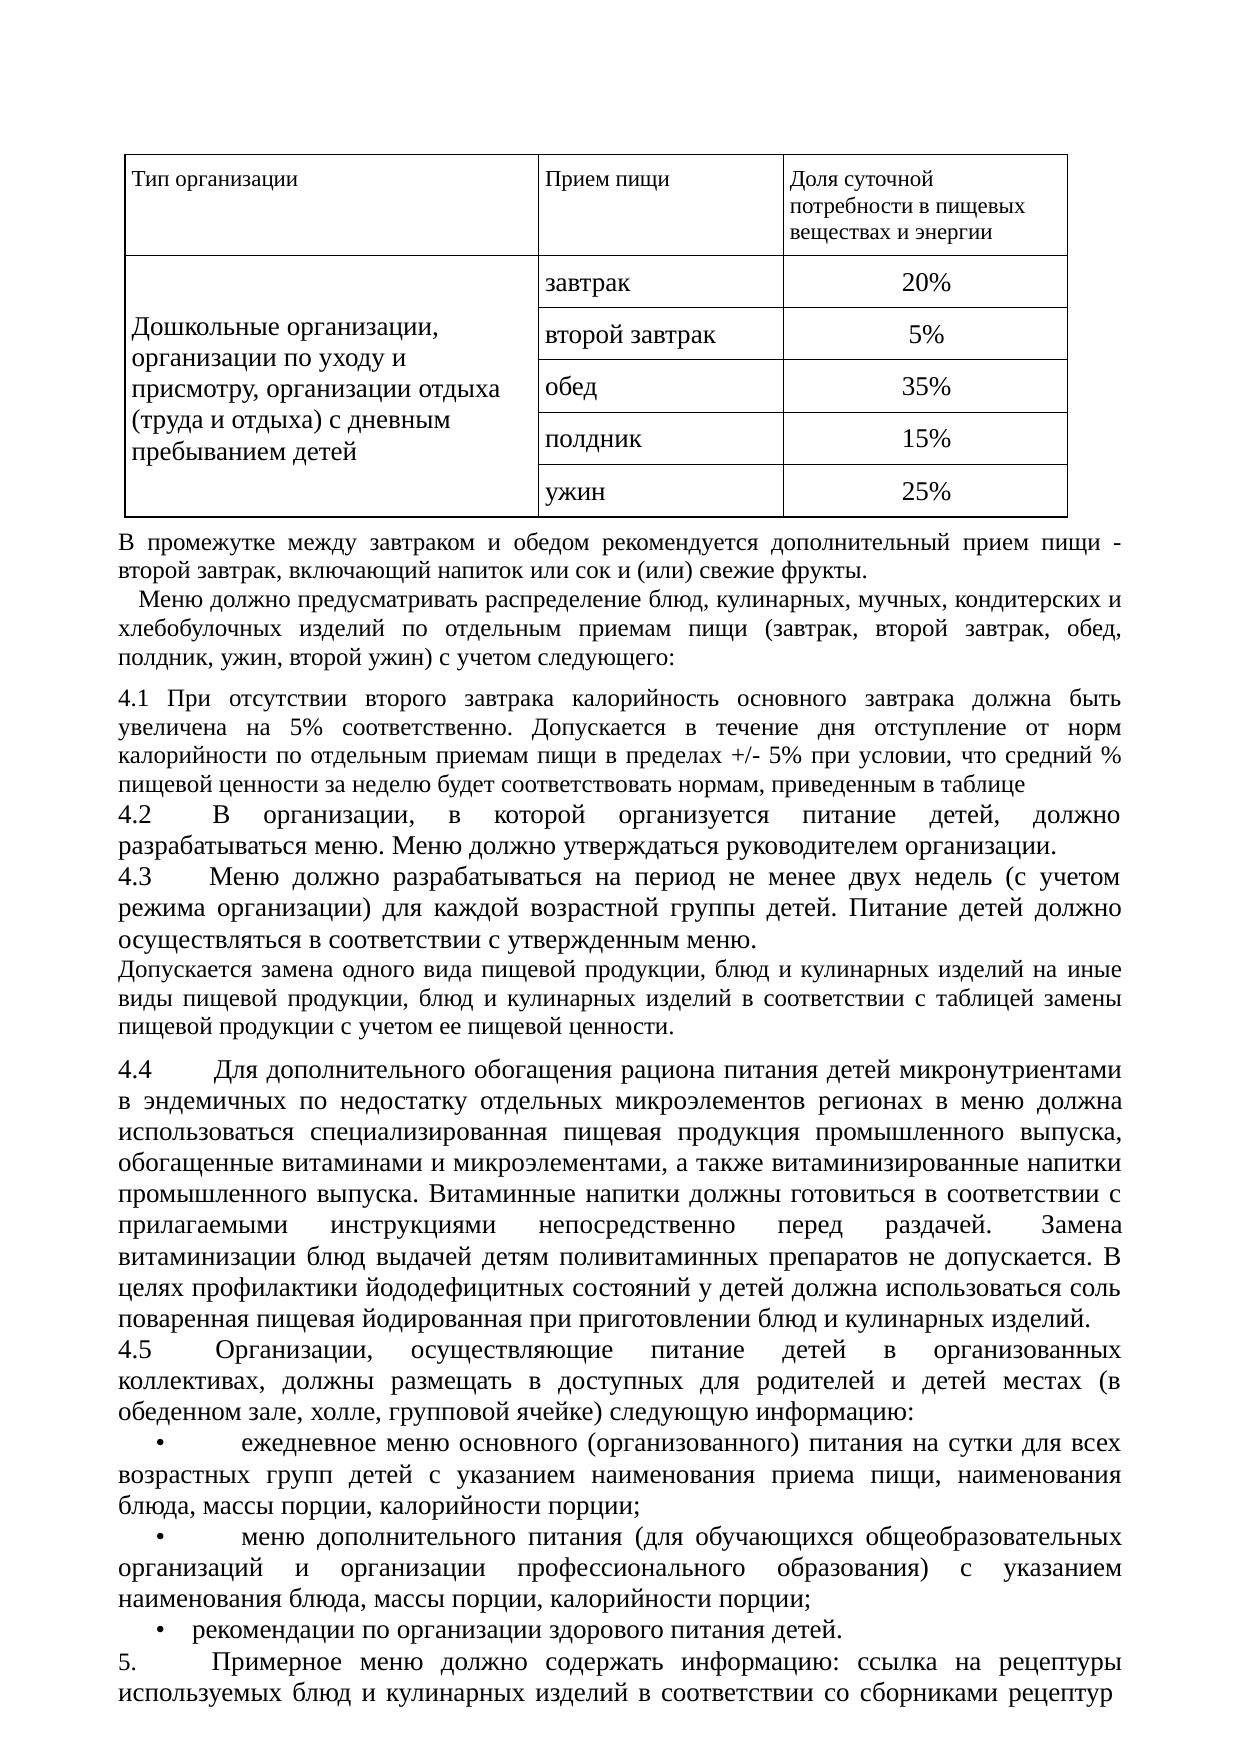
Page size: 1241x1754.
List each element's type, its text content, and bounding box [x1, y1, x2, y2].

table_header Тип организации [126, 155, 538, 254]
text 4.1 При отсутствии второго завтрака калорийность основного завтрака должна быть увеличена на 5% соответственно. Допускается в течение дня отступление от норм калорийности по отдельным приемам пищи в пределах +/- 5% при условии, что средний % пищевой ценности за неделю будет соответствовать нормам, приведенным в таблице [118, 683, 1122, 798]
text Допускается замена одного вида пищевой продукции, блюд и кулинарных изделий на иные виды пищевой продукции, блюд и кулинарных изделий в соответствии с таблицей замены пищевой продукции с учетом ее пищевой ценности. [118, 954, 1122, 1040]
list В организации, в которой организуется питание детей, должно разрабатываться меню. Меню должно утверждаться руководителем организации. [118, 798, 1121, 860]
text Меню должно предусматривать распределение блюд, кулинарных, мучных, кондитерских и хлебобулочных изделий по отдельным приемам пищи (завтрак, второй завтрак, обед, полдник, ужин, второй ужин) с учетом следующего: [118, 584, 1122, 671]
list ежедневное меню основного (организованного) питания на сутки для всех возрастных групп детей с указанием наименования приема пищи, наименования блюда, массы порции, калорийности порции; [118, 1427, 1121, 1520]
list Для дополнительного обогащения рациона питания детей микронутриентами в эндемичных по недостатку отдельных микроэлементов регионах в меню должна использоваться специализированная пищевая продукция промышленного выпуска, обогащенные витаминами и микроэлементами, а также витаминизированные напитки промышленного выпуска. Витаминные напитки должны готовиться в соответствии с прилагаемыми инструкциями непосредственно перед раздачей. Замена витаминизации блюд выдачей детям поливитаминных препаратов не допускается. В целях профилактики йододефицитных состояний у детей должна использоваться соль поваренная пищевая йодированная при приготовлении блюд и кулинарных изделий. [118, 1053, 1122, 1333]
table_cell завтрак [539, 256, 783, 307]
text В промежутке между завтраком и обедом рекомендуется дополнительный прием пищи - второй завтрак, включающий напиток или сок и (или) свежие фрукты. [118, 527, 1122, 584]
table_cell 20% [784, 256, 1067, 307]
table_cell 35% [784, 360, 1067, 412]
list рекомендации по организации здорового питания детей. [155, 1613, 1194, 1644]
table_cell 5% [784, 308, 1067, 359]
table_header Доля суточной потребности в пищевых веществах и энергии [784, 155, 1067, 254]
table_cell полдник [539, 413, 783, 464]
table_cell ужин [539, 465, 783, 516]
table_header Прием пищи [539, 155, 783, 254]
list Меню должно разрабатываться на период не менее двух недель (с учетом режима организации) для каждой возрастной группы детей. Питание детей должно осуществляться в соответствии с утвержденным меню. [118, 860, 1122, 954]
table_cell обед [539, 360, 783, 412]
list Примерное меню должно содержать информацию: ссылка на рецептуры используемых блюд и кулинарных изделий в соответствии со сборниками рецептур [118, 1644, 1122, 1707]
list меню дополнительного питания (для обучающихся общеобразовательных организаций и организации профессионального образования) с указанием наименования блюда, массы порции, калорийности порции; [118, 1520, 1122, 1613]
table_cell Дошкольные организации, организации по уходу и присмотру, организации отдыха (труда и отдыха) с дневным пребыванием детей [126, 256, 538, 516]
list Организации, осуществляющие питание детей в организованных коллективах, должны размещать в доступных для родителей и детей местах (в обеденном зале, холле, групповой ячейке) следующую информацию: [118, 1333, 1122, 1426]
table_cell второй завтрак [539, 308, 783, 359]
table_cell 25% [784, 465, 1067, 516]
table_cell 15% [784, 413, 1067, 464]
